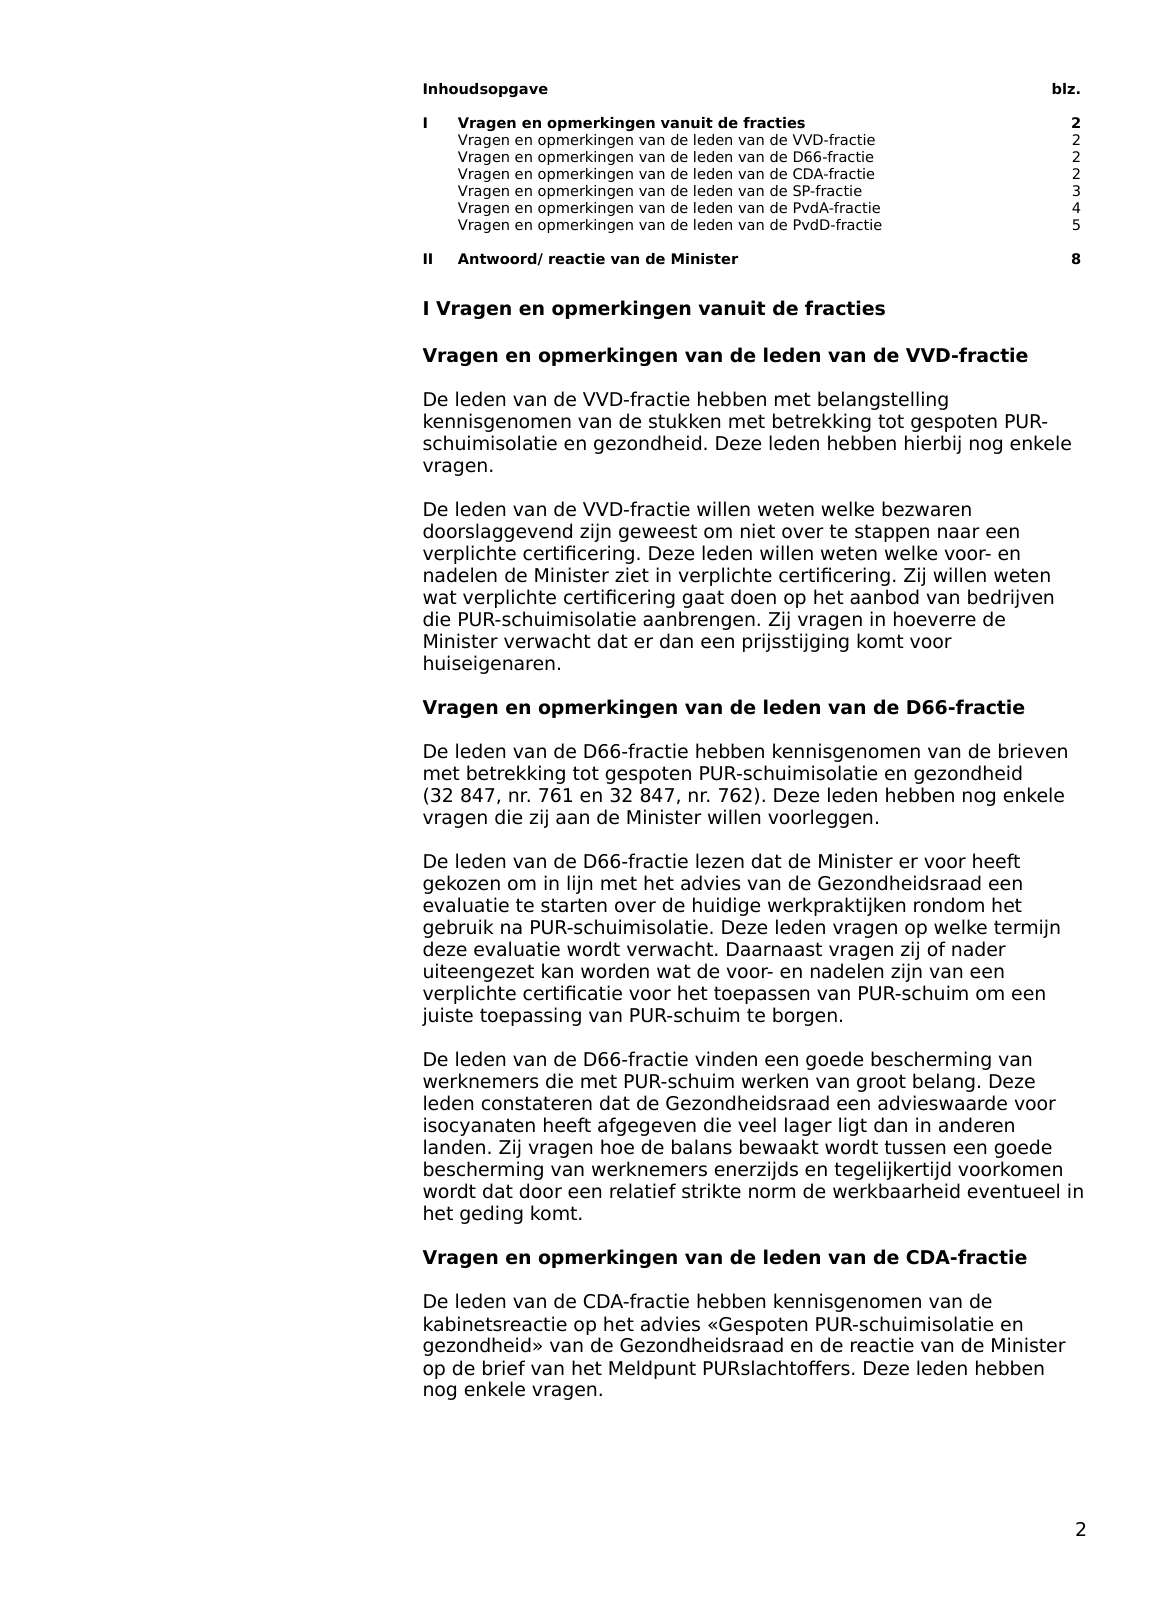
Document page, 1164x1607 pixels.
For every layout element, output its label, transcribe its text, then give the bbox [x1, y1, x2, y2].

table_cell 8 [1028, 251, 1087, 268]
table_cell Vragen en opmerkingen vanuit de fracties [452, 115, 1028, 132]
table_cell [422, 200, 452, 217]
table_header blz. [1028, 81, 1087, 98]
table_cell [1028, 234, 1087, 251]
table_cell Vragen en opmerkingen van de leden van de PvdA-fractie [452, 200, 1028, 217]
table_cell [422, 166, 452, 183]
table_cell 2 [1028, 149, 1087, 166]
subtitle Vragen en opmerkingen van de leden van de D66-fractie [422, 697, 1087, 719]
table_cell II [422, 251, 452, 268]
subtitle Vragen en opmerkingen van de leden van de CDA-fractie [422, 1247, 1087, 1269]
subtitle I Vragen en opmerkingen vanuit de fracties [422, 298, 1087, 320]
table_cell 5 [1028, 217, 1087, 234]
table_cell 2 [1028, 115, 1087, 132]
table_cell [452, 234, 1028, 251]
table_cell 3 [1028, 183, 1087, 200]
table_cell 4 [1028, 200, 1087, 217]
text De leden van de CDA-fractie hebben kennisgenomen van de kabinetsreactie op het advies «Gespoten PUR-schuimisolatie en gezondheid» van de Gezondheidsraad en de reactie van de Minister op de brief van het Meldpunt PURslachtoffers. Deze leden hebben nog enkele vragen. [422, 1291, 1087, 1401]
text De leden van de D66-fractie lezen dat de Minister er voor heeft gekozen om in lijn met het advies van de Gezondheidsraad een evaluatie te starten over de huidige werkpraktijken rondom het gebruik na PUR-schuimisolatie. Deze leden vragen op welke termijn deze evaluatie wordt verwacht. Daarnaast vragen zij of nader uiteengezet kan worden wat de voor- en nadelen zijn van een verplichte certificatie voor het toepassen van PUR-schuim om een juiste toepassing van PUR-schuim te borgen. [422, 851, 1087, 1027]
table_cell [422, 217, 452, 234]
table_cell Antwoord/ reactie van de Minister [452, 251, 1028, 268]
text De leden van de VVD-fractie willen weten welke bezwaren doorslaggevend zijn geweest om niet over te stappen naar een verplichte certificering. Deze leden willen weten welke voor- en nadelen de Minister ziet in verplichte certificering. Zij willen weten wat verplichte certificering gaat doen op het aanbod van bedrijven die PUR-schuimisolatie aanbrengen. Zij vragen in hoeverre de Minister verwacht dat er dan een prijsstijging komt voor huiseigenaren. [422, 499, 1087, 675]
table_cell Vragen en opmerkingen van de leden van de SP-fractie [452, 183, 1028, 200]
table_cell [422, 183, 452, 200]
table_cell Vragen en opmerkingen van de leden van de D66-fractie [452, 149, 1028, 166]
table_cell Vragen en opmerkingen van de leden van de VVD-fractie [452, 132, 1028, 149]
table_header Inhoudsopgave [422, 81, 1028, 98]
table_cell 2 [1028, 166, 1087, 183]
table_cell Vragen en opmerkingen van de leden van de CDA-fractie [452, 166, 1028, 183]
table_cell Vragen en opmerkingen van de leden van de PvdD-fractie [452, 217, 1028, 234]
subtitle Vragen en opmerkingen van de leden van de VVD-fractie [422, 345, 1087, 367]
table_cell [422, 132, 452, 149]
table_cell [452, 98, 1028, 115]
table_cell [422, 98, 452, 115]
text De leden van de VVD-fractie hebben met belangstelling kennisgenomen van de stukken met betrekking tot gespoten PUR-schuimisolatie en gezondheid. Deze leden hebben hierbij nog enkele vragen. [422, 389, 1087, 477]
text De leden van de D66-fractie vinden een goede bescherming van werknemers die met PUR-schuim werken van groot belang. Deze leden constateren dat de Gezondheidsraad een advieswaarde voor isocyanaten heeft afgegeven die veel lager ligt dan in anderen landen. Zij vragen hoe de balans bewaakt wordt tussen een goede bescherming van werknemers enerzijds en tegelijkertijd voorkomen wordt dat door een relatief strikte norm de werkbaarheid eventueel in het geding komt. [422, 1049, 1087, 1225]
table_cell 2 [1028, 132, 1087, 149]
table_cell [1028, 98, 1087, 115]
table_cell [422, 149, 452, 166]
table_cell [422, 234, 452, 251]
text De leden van de D66-fractie hebben kennisgenomen van de brieven met betrekking tot gespoten PUR-schuimisolatie en gezondheid (32 847, nr. 761 en 32 847, nr. 762). Deze leden hebben nog enkele vragen die zij aan de Minister willen voorleggen. [422, 741, 1087, 829]
table_cell I [422, 115, 452, 132]
